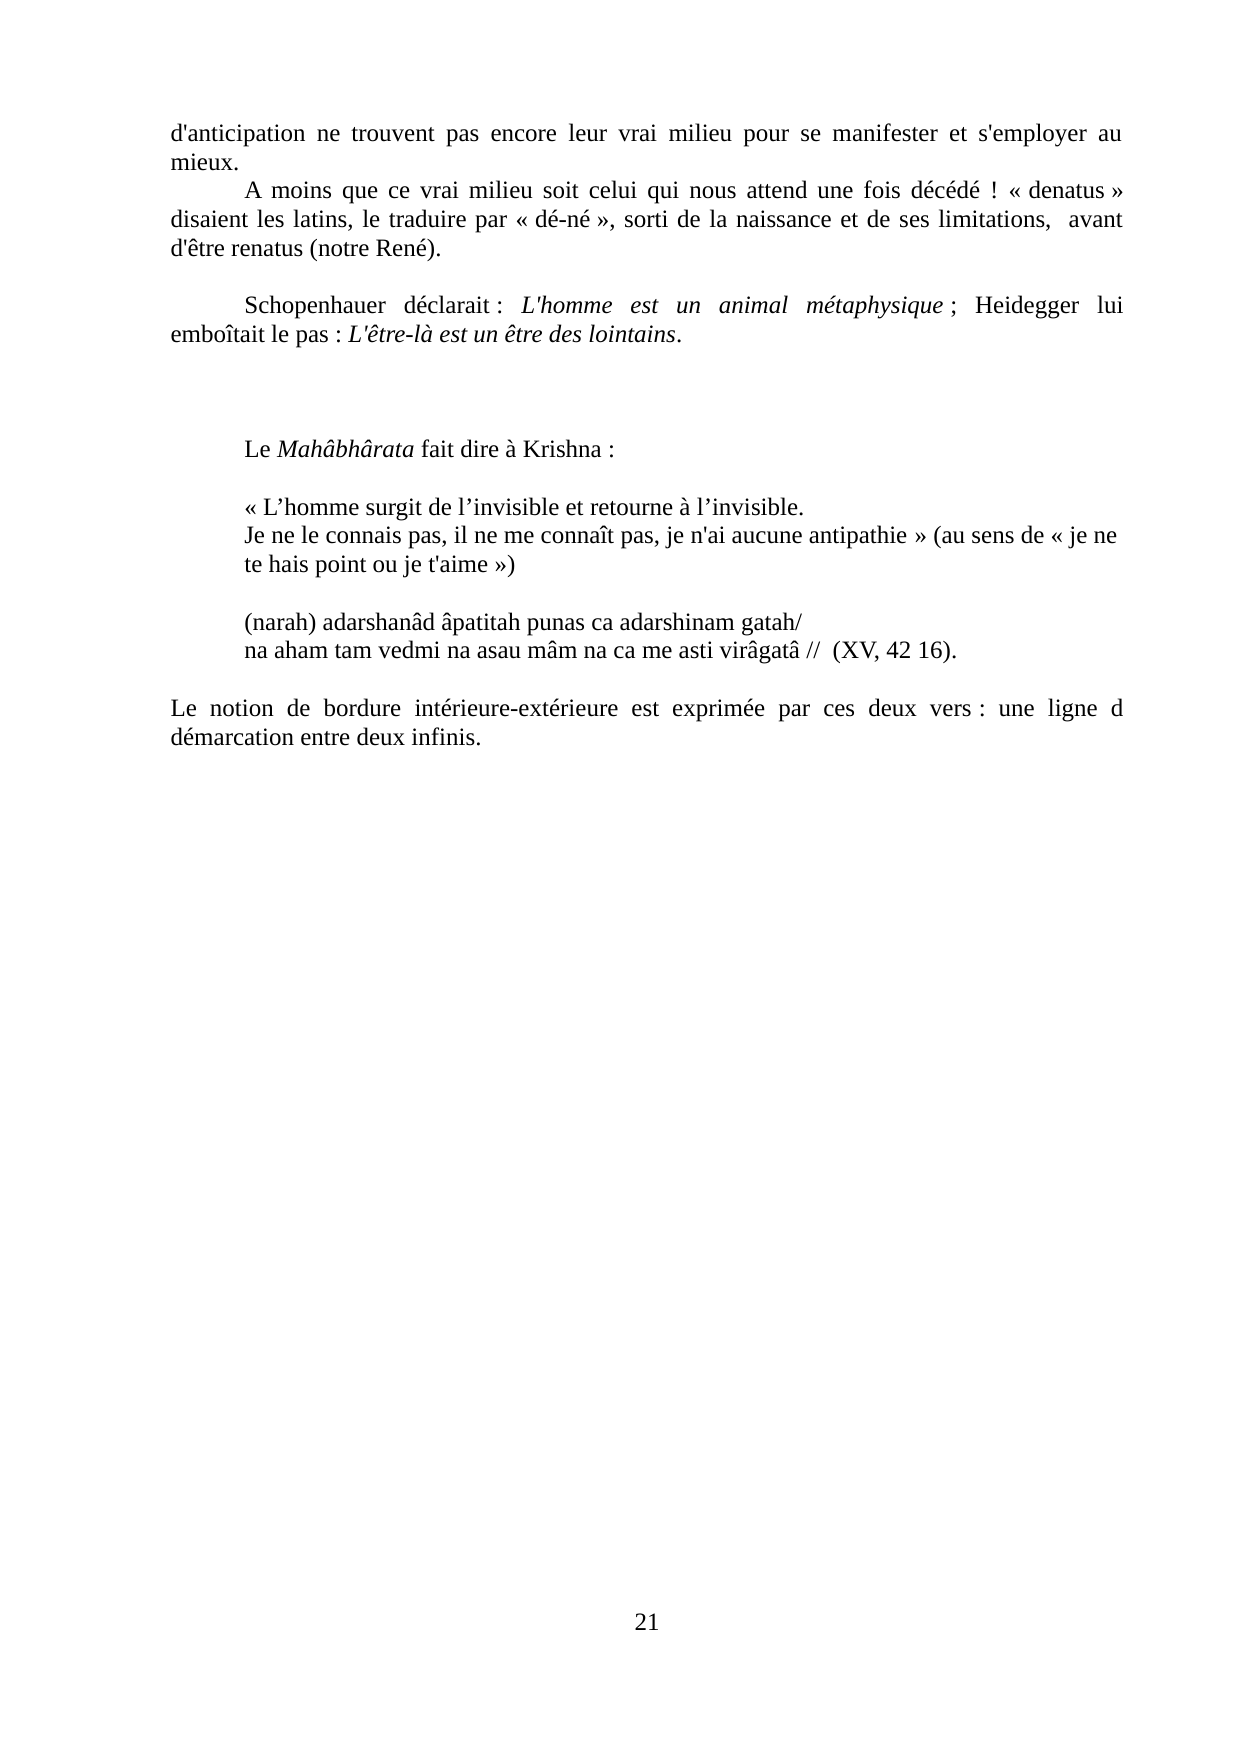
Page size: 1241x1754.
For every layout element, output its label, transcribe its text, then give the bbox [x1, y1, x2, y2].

text Le Mahâbhârata fait dire à Krishna : [170, 434, 1123, 463]
text Le notion de bordure intérieure-extérieure est exprimée par ces deux vers : une ligne d démarcation entre deux infinis. [170, 693, 1123, 751]
text na aham tam vedmi na asau mâm na ca me asti virâgatâ // (XV, 42 16). [170, 636, 1123, 664]
text Je ne le connais pas, il ne me connaît pas, je n'ai aucune antipathie » (au sens de « je ne te hais point ou je t'aime ») [170, 521, 1123, 578]
text d'anticipation ne trouvent pas encore leur vrai milieu pour se manifester et s'employer au mieux. [170, 118, 1123, 176]
text A moins que ce vrai milieu soit celui qui nous attend une fois décédé ! « denatus » disaient les latins, le traduire par « dé-né », sorti de la naissance et de ses limitations, avant d'être renatus (notre René). [170, 176, 1123, 262]
text « L’homme surgit de l’invisible et retourne à l’invisible. [170, 492, 1123, 521]
text (narah) adarshanâd âpatitah punas ca adarshinam gatah/ [170, 607, 1123, 636]
text Schopenhauer déclarait : L'homme est un animal métaphysique ; Heidegger lui emboîtait le pas : L'être-là est un être des lointains. [170, 291, 1123, 348]
